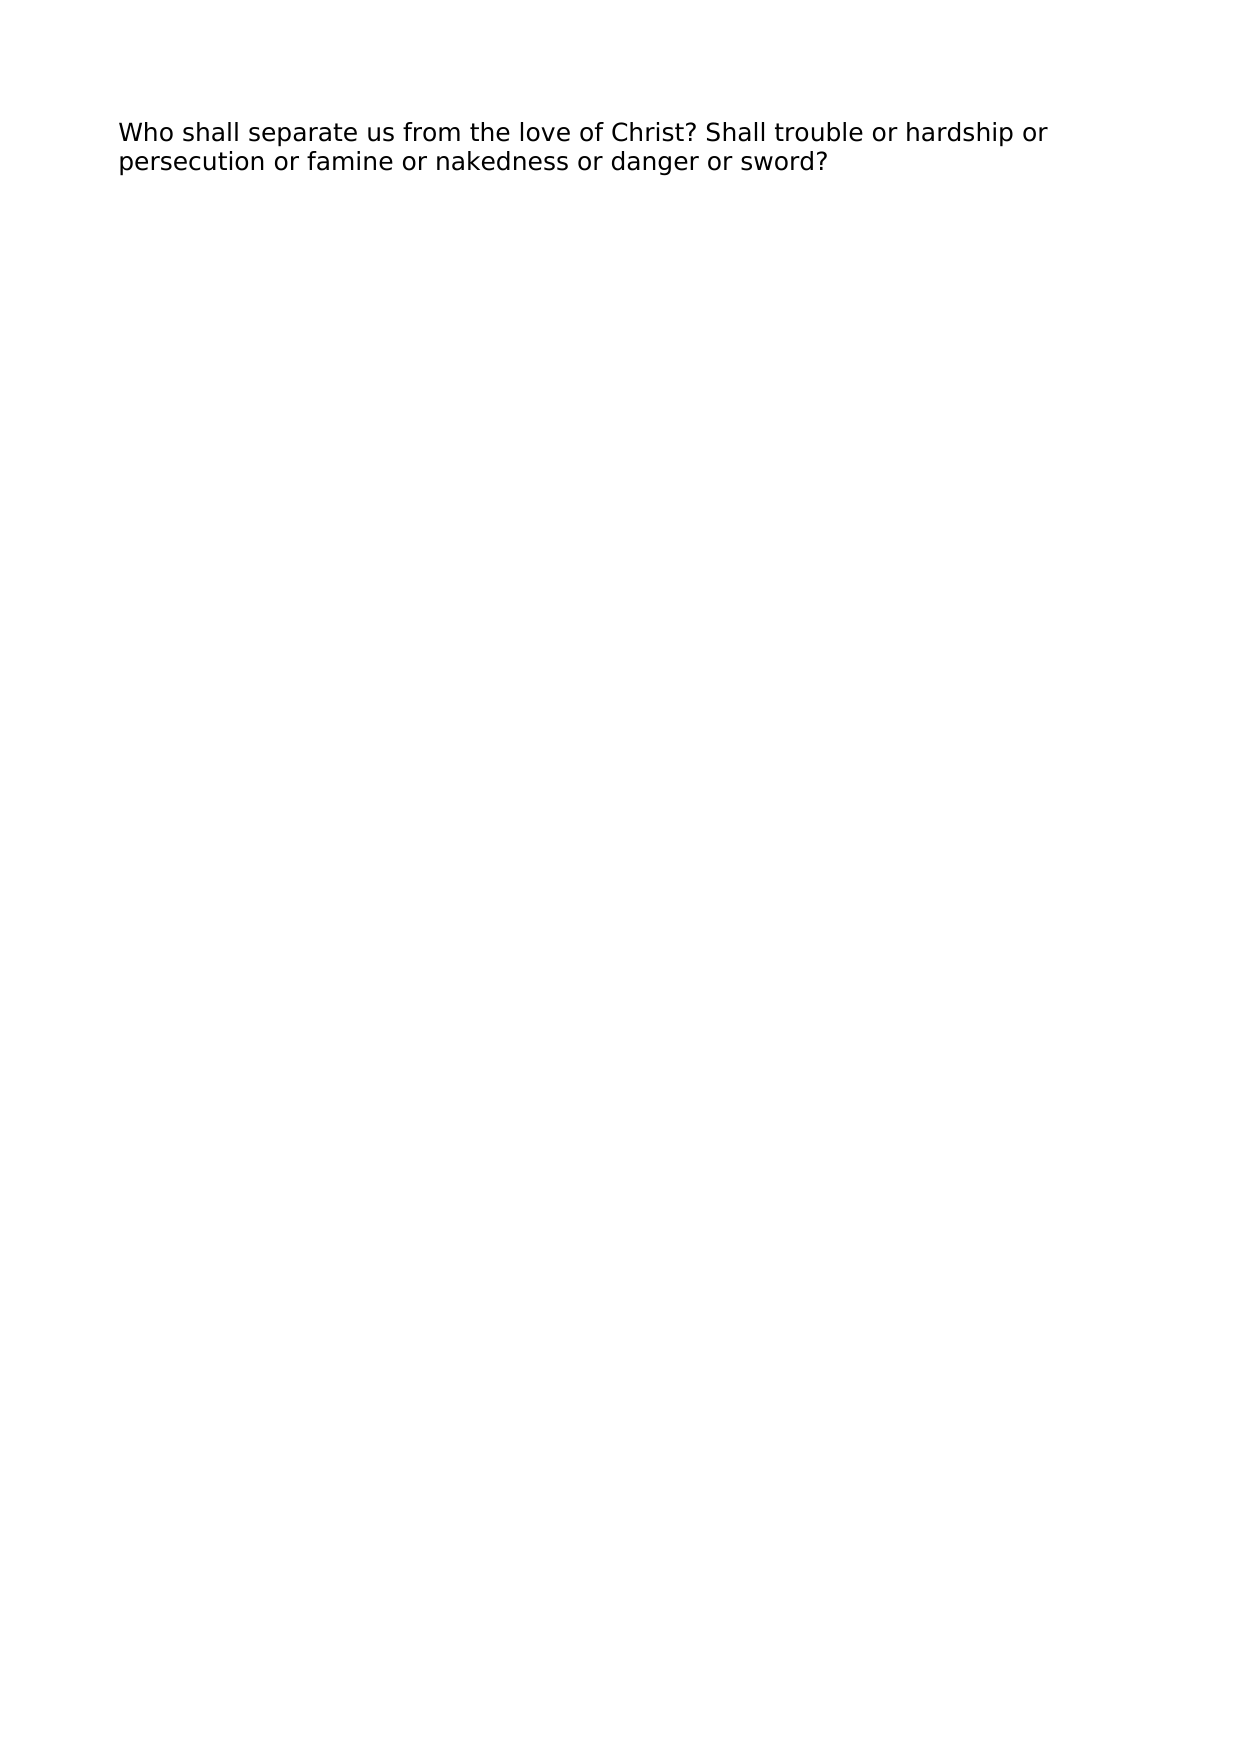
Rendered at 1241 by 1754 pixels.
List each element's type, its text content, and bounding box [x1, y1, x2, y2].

text Who shall separate us from the love of Christ? Shall trouble or hardship or persecution or famine or nakedness or danger or sword? [118, 118, 1122, 176]
